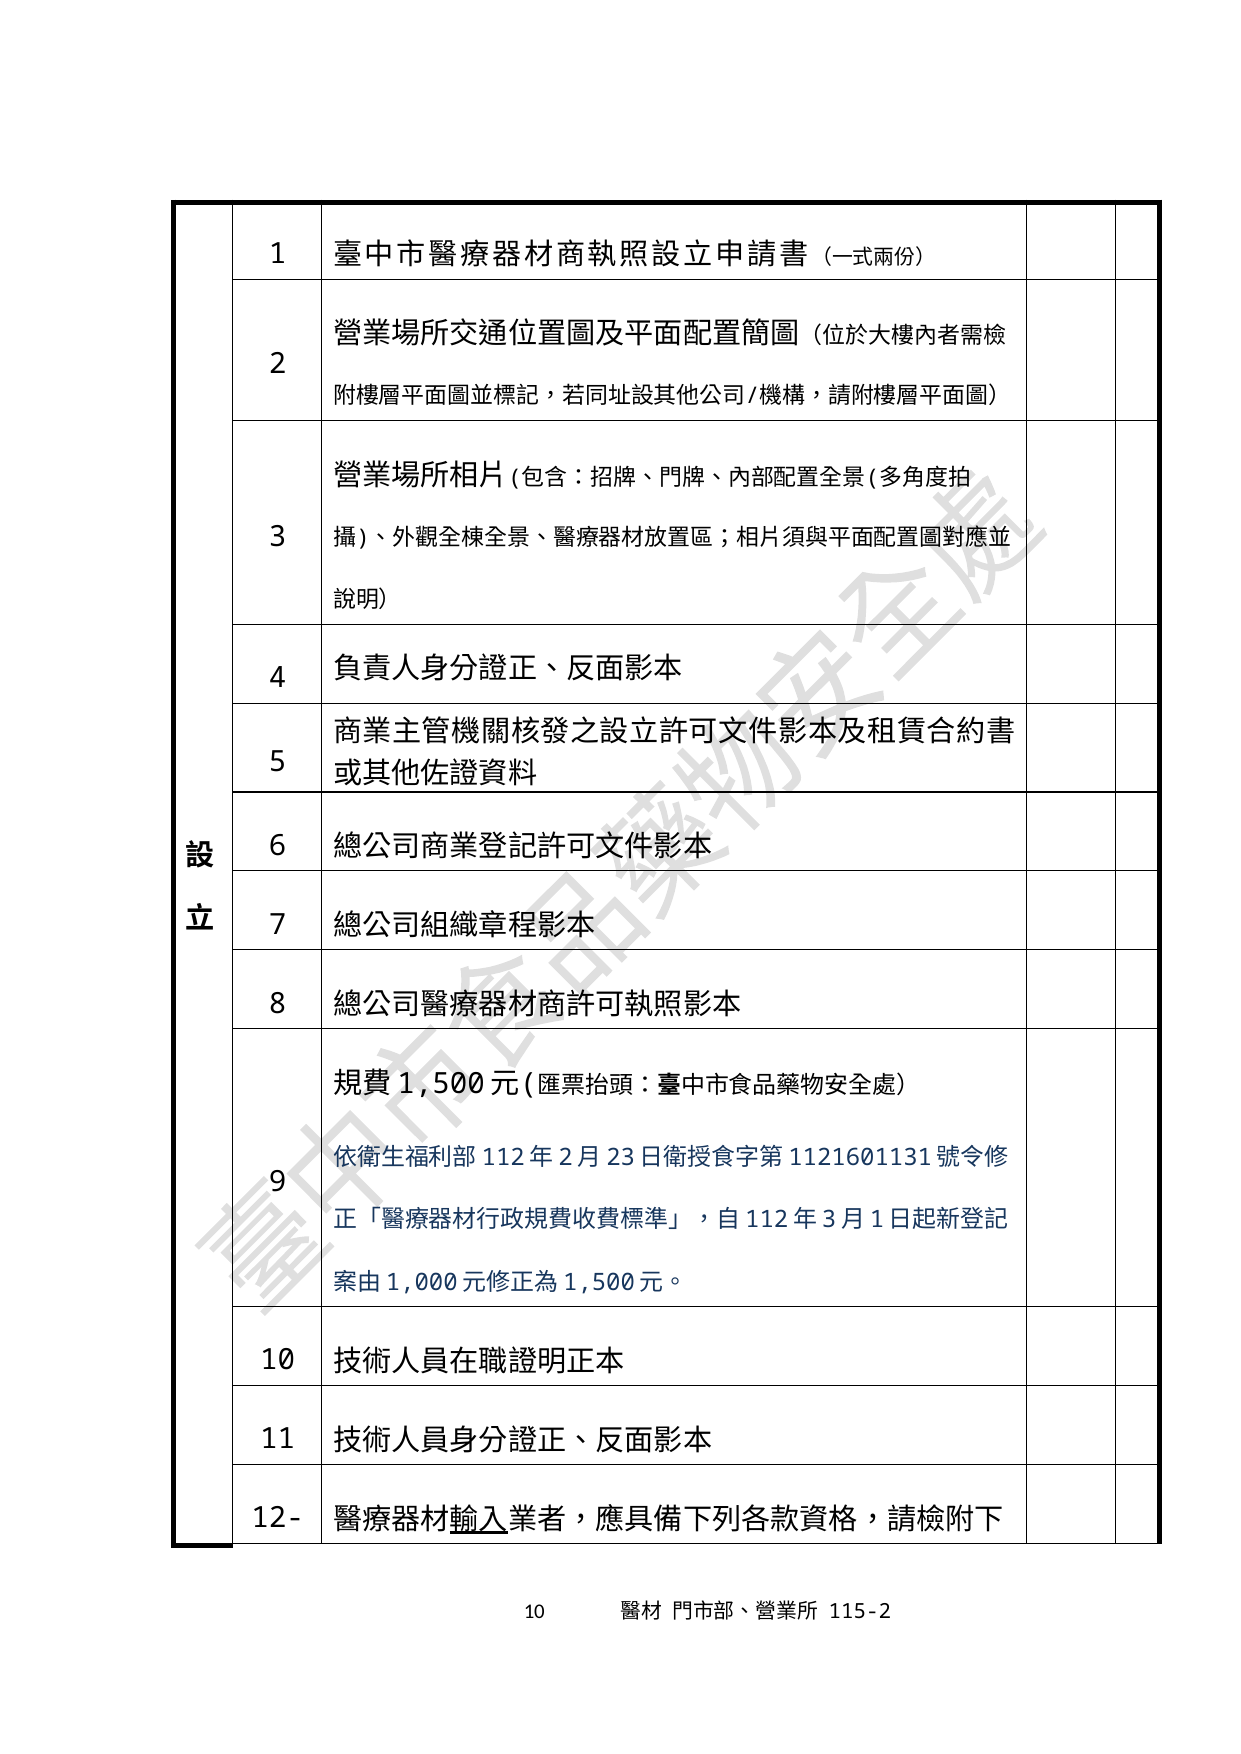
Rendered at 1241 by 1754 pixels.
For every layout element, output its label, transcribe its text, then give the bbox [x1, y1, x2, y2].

table_cell 總公司組織章程影本 [322, 871, 579, 949]
table_cell 總公司組織章程影本 [598, 910, 634, 945]
table_cell [1027, 421, 1115, 624]
table_cell [1027, 625, 1115, 703]
table_cell [1027, 950, 1115, 1028]
table_cell [1116, 1465, 1157, 1543]
table_cell 1 [233, 205, 321, 278]
table_cell 6 [233, 793, 321, 870]
table_cell 8 [233, 950, 321, 1028]
table_cell [1116, 793, 1157, 870]
table_cell 設立 [176, 205, 232, 1543]
table_cell 總公司商業登記許可文件影本 [322, 793, 1026, 870]
table_cell 商業主管機關核發之設立許可文件影本及租賃合約書或其他佐證資料 [322, 704, 1026, 791]
table_cell [1116, 704, 1157, 791]
table_cell 營業場所相片(包含：招牌、門牌、內部配置全景(多角度拍攝)、外觀全棟全景、醫療器材放置區；相片須與平面配置圖對應並說明） [322, 421, 1026, 624]
table_cell 11 [233, 1386, 321, 1464]
table_cell [1027, 280, 1115, 420]
table_cell [1027, 1029, 1115, 1306]
table_cell 2 [233, 280, 321, 420]
table_cell 總公司組織章程影本 [568, 871, 1026, 949]
table_cell [1116, 205, 1157, 278]
table_cell [1116, 950, 1157, 1028]
table_cell [1027, 871, 1115, 949]
table_cell 總公司醫療器材商許可執照影本 [322, 950, 1026, 1028]
table_cell 規費1,500元(匯票抬頭：臺中市食品藥物安全處） 依衛生福利部112年2月23日衛授食字第1121601131號令修正「醫療器材行政規費收費標準」，自112年3月1日起新登記案由1,000元修正為1,500元。 [322, 1029, 1026, 1306]
table_cell [1027, 793, 1115, 870]
table_cell 總公司組織章程影本 [536, 884, 581, 926]
table_cell [1027, 1465, 1115, 1543]
table_cell [1027, 1386, 1115, 1464]
table_cell [1116, 1386, 1157, 1464]
table_cell 技術人員在職證明正本 [322, 1307, 1026, 1385]
table_cell [1116, 871, 1157, 949]
table_cell 臺中市醫療器材商執照設立申請書（一式兩份） [322, 205, 1026, 278]
table_cell [1027, 1307, 1115, 1385]
table_cell 營業場所交通位置圖及平面配置簡圖（位於大樓內者需檢附樓層平面圖並標記，若同址設其他公司/機構，請附樓層平面圖） [322, 280, 1026, 420]
table_cell 技術人員身分證正、反面影本 [322, 1386, 1026, 1464]
table_cell [1027, 704, 1115, 791]
table_cell 負責人身分證正、反面影本 [322, 625, 1026, 703]
table_cell 醫療器材輸入業者，應具備下列各款資格，請檢附下列技術人員相關文件： □公、私立專科以上學校或符合教育部辦理國外學歷採認法規之國外專科以上學校之畢業證書。 □於醫療器材製造業或販賣業，從事醫療器材製造或醫療器材查驗登記文件資料準備、程序管理及送件實務相關業務一年以上之工作證明文件。 □五年內接受至少二十小時之教育訓練證明文件；其教育訓練包括下列課程： 我國醫療器材相關法令。 醫療器材產品製造品質管理系統。 查驗登記文件資料準備及程序管理。 查驗登記送件實務。 醫療器材產品上市後管理。 [322, 1465, 1026, 1543]
table_cell 12- [233, 1465, 321, 1543]
table_cell 總公司組織章程影本 [580, 931, 607, 949]
table_cell [1116, 1307, 1157, 1385]
table_cell [1027, 205, 1115, 278]
table_cell 7 [233, 871, 321, 949]
table_cell 4 [233, 625, 321, 703]
table_cell 5 [233, 704, 321, 791]
table_cell [1116, 280, 1157, 420]
table_cell [1116, 625, 1157, 703]
table_cell 10 [233, 1307, 321, 1385]
table_cell [1116, 421, 1157, 624]
table_cell [1116, 1029, 1157, 1306]
table_cell 3 [233, 421, 321, 624]
table_cell 9 [233, 1029, 321, 1306]
